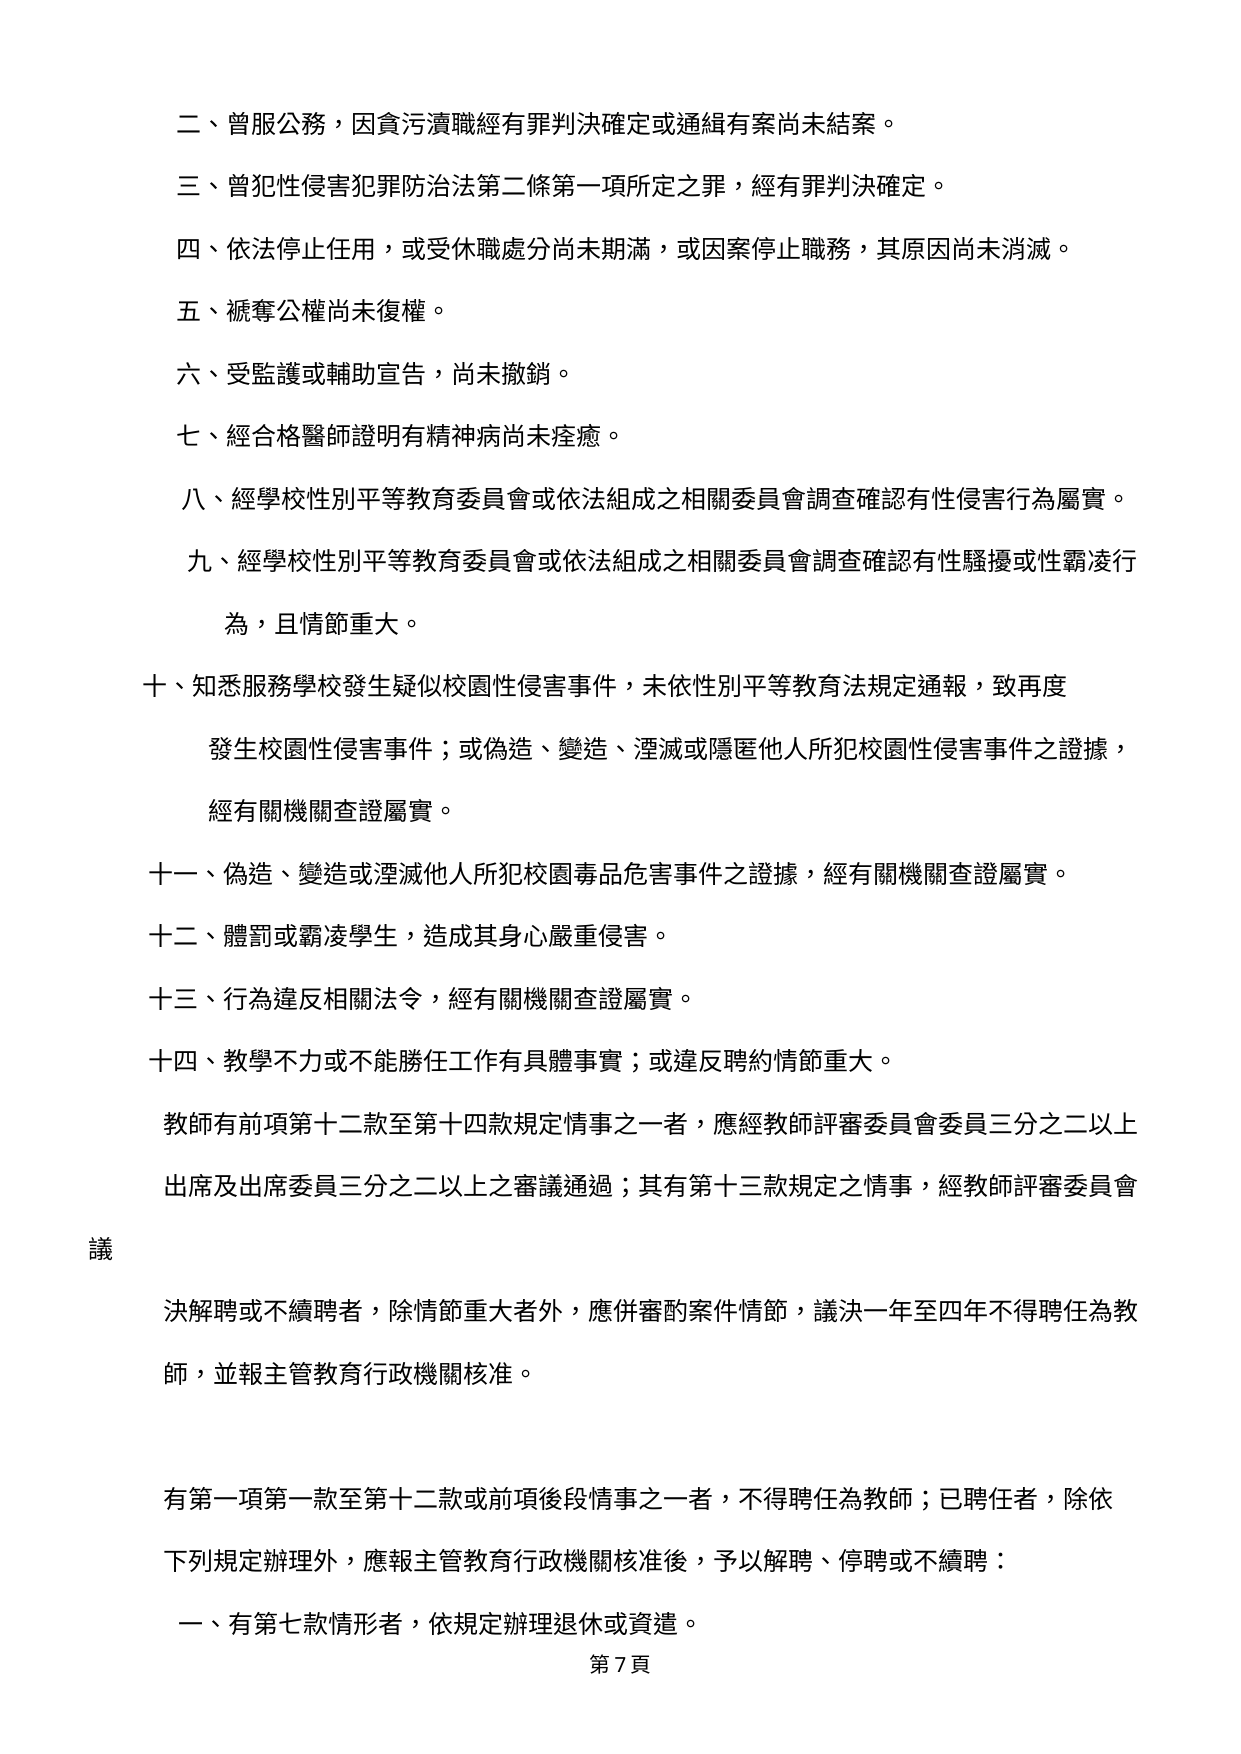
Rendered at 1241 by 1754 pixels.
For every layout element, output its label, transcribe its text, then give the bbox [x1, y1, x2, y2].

text 有第一項第一款至第十二款或前項後段情事之一者，不得聘任為教師；已聘任者，除依 [89, 1456, 1152, 1518]
text 七、經合格醫師證明有精神病尚未痊癒。 [89, 393, 1152, 456]
text 五、褫奪公權尚未復權。 [89, 268, 1152, 331]
text 四、依法停止任用，或受休職處分尚未期滿，或因案停止職務，其原因尚未消滅。 [89, 206, 1152, 268]
text 十二、體罰或霸凌學生，造成其身心嚴重侵害。 [89, 893, 1152, 956]
text 經有關機關查證屬實。 [89, 768, 1152, 831]
text 六、受監護或輔助宣告，尚未撤銷。 [89, 331, 1152, 393]
text 九、經學校性別平等教育委員會或依法組成之相關委員會調查確認有性騷擾或性霸凌行為，且情節重大。 [142, 518, 1152, 643]
text 決解聘或不續聘者，除情節重大者外，應併審酌案件情節，議決一年至四年不得聘任為教 [89, 1268, 1152, 1331]
text 教師有前項第十二款至第十四款規定情事之一者，應經教師評審委員會委員三分之二以上 [89, 1081, 1152, 1143]
text 出席及出席委員三分之二以上之審議通過；其有第十三款規定之情事，經教師評審委員會議 [89, 1143, 1152, 1268]
text 下列規定辦理外，應報主管教育行政機關核准後，予以解聘、停聘或不續聘： [89, 1518, 1152, 1581]
text 二、曾服公務，因貪污瀆職經有罪判決確定或通緝有案尚未結案。 [89, 81, 1152, 143]
text 師，並報主管教育行政機關核准。 [89, 1331, 1152, 1393]
text 發生校園性侵害事件；或偽造、變造、湮滅或隱匿他人所犯校園性侵害事件之證據， [89, 706, 1152, 768]
text 三、曾犯性侵害犯罪防治法第二條第一項所定之罪，經有罪判決確定。 [89, 143, 1152, 206]
text 十、知悉服務學校發生疑似校園性侵害事件，未依性別平等教育法規定通報，致再度 [112, 643, 1152, 706]
text 一、有第七款情形者，依規定辦理退休或資遣。 [89, 1581, 1152, 1643]
text 八、經學校性別平等教育委員會或依法組成之相關委員會調查確認有性侵害行為屬實。 [136, 456, 1152, 518]
text 十三、行為違反相關法令，經有關機關查證屬實。 [89, 956, 1152, 1018]
text 十一、偽造、變造或湮滅他人所犯校園毒品危害事件之證據，經有關機關查證屬實。 [89, 831, 1152, 893]
text 十四、教學不力或不能勝任工作有具體事實；或違反聘約情節重大。 [89, 1018, 1152, 1081]
